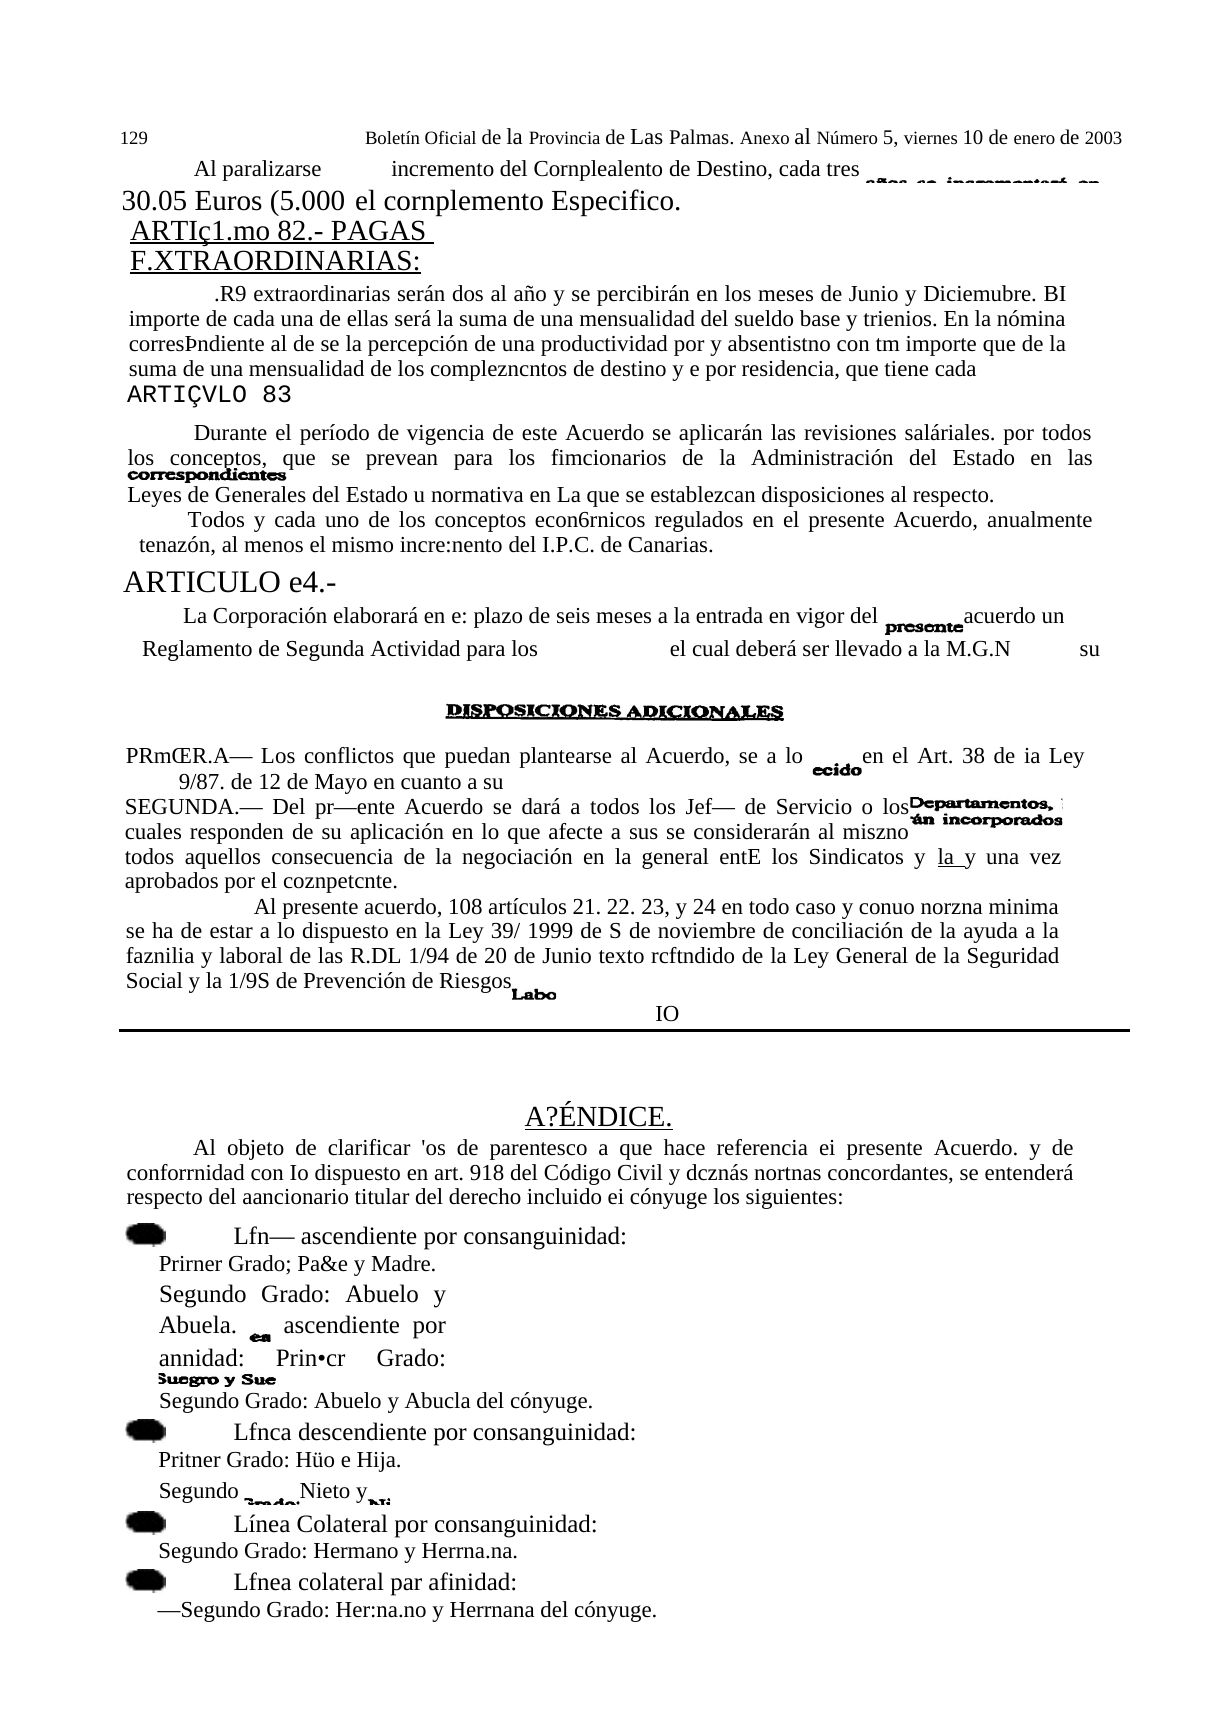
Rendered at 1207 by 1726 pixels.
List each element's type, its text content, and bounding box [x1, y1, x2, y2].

text 30.05 Euros (5.000 el cornplemento Especifico. ARTIç1.mo 82.- PAGAS F.XTRAORDINARIAS: [121, 186, 712, 277]
list Lfnca descendiente por consanguinidad: [124, 1417, 1100, 1446]
subtitle ARTICULO e4.- [123, 563, 1100, 599]
text SEGUNDA.— Del pr—ente Acuerdo se dará a todos los Jef— de Servicio o los cuales responden de su aplicación en lo que afecte a sus se considerarán al miszno todos aquellos consecuencia de la negociación en la general entE los Sindicatos y la y una vez aprobados por el coznpetcnte. [124, 795, 1061, 894]
text Prirner Grado; Pa&e y Madre. [158, 1251, 1094, 1276]
text —Segundo Grado: Her:na.no y Herrnana del cónyuge. [157, 1598, 1094, 1622]
text PRmŒR.A— Los conflictos que puedan plantearse al Acuerdo, se a lo en el Art. 38 de ia Ley 9/87. de 12 de Mayo en cuanto a su [126, 738, 1085, 794]
text Durante el período de vigencia de este Acuerdo se aplicarán las revisiones saláriales. por todos los conceptos, que se prevean para los fimcionarios de la Administración del Estado en las [127, 421, 1094, 482]
text .R9 extraordinarias serán dos al año y se percibirán en los meses de Junio y Diciemubre. BI importe de cada una de ellas será la suma de una mensualidad del sueldo base y trienios. En la nómina corresÞndiente al de se la percepción de una productividad por y absentistno con tm importe que de la suma de una mensualidad de los complezncntos de destino y e por residencia, que tiene cada [128, 282, 1068, 381]
list Línea Colateral por consanguinidad: [124, 1509, 1100, 1538]
text Leyes de Generales del Estado u normativa en La que se establezcan disposiciones al respecto. [127, 483, 1094, 507]
text Al presente acuerdo, 108 artículos 21. 22. 23, y 24 en todo caso y conuo norzna minima se ha de estar a lo dispuesto en la Ley 39/ 1999 de S de noviembre de conciliación de la ayuda a la faznilia y laboral de las R.DL 1/94 de 20 de Junio texto rcftndido de la Ley General de la Seguridad Social y la 1/9S de Prevención de Riesgos [126, 894, 1061, 1000]
text Segundo Grado: Hermano y Herrna.na. [158, 1539, 1094, 1564]
text Todos y cada uno de los conceptos econ6rnicos regulados en el presente Acuerdo, anualmente tenazón, al menos el mismo incre:nento del I.P.C. de Canarias. [139, 508, 1094, 557]
text Al paralizarse incremento del Cornplealento de Destino, cada tres [119, 149, 1100, 183]
text A?ÉNDICE. [119, 1099, 1077, 1133]
text Segundo Grado: Abuelo y Abucla del cónyuge. [159, 1389, 1096, 1413]
text Reglamento de Segunda Actividad para los el cual deberá ser llevado a la M.G.N su [119, 638, 1100, 662]
text La Corporación elaborará en e: plazo de seis meses a la entrada en vigor del acuerdo un [119, 602, 1064, 635]
text Segundo Nieto y [158, 1476, 1096, 1504]
text IO [241, 1001, 1100, 1027]
text ARTIÇVLO 83 [127, 381, 1100, 410]
text Segundo Grado: Abuelo y Abuela. ascendiente por annidad: Prin•cr Grado: [158, 1279, 446, 1387]
list Lfnea colateral par afinidad: [124, 1567, 1100, 1596]
text Pritner Grado: Hüo e Hija. [158, 1448, 1094, 1472]
list Lfn— ascendiente por consanguinidad: [124, 1221, 1100, 1249]
text Al objeto de clarificar 'os de parentesco a que hace referencia ei presente Acuerdo. y de conforrnidad con Io dispuesto en art. 918 del Código Civil y dcznás nortnas concordantes, se entenderá respecto del aancionario titular del derecho incluido ei cónyuge los siguientes: [126, 1135, 1076, 1210]
